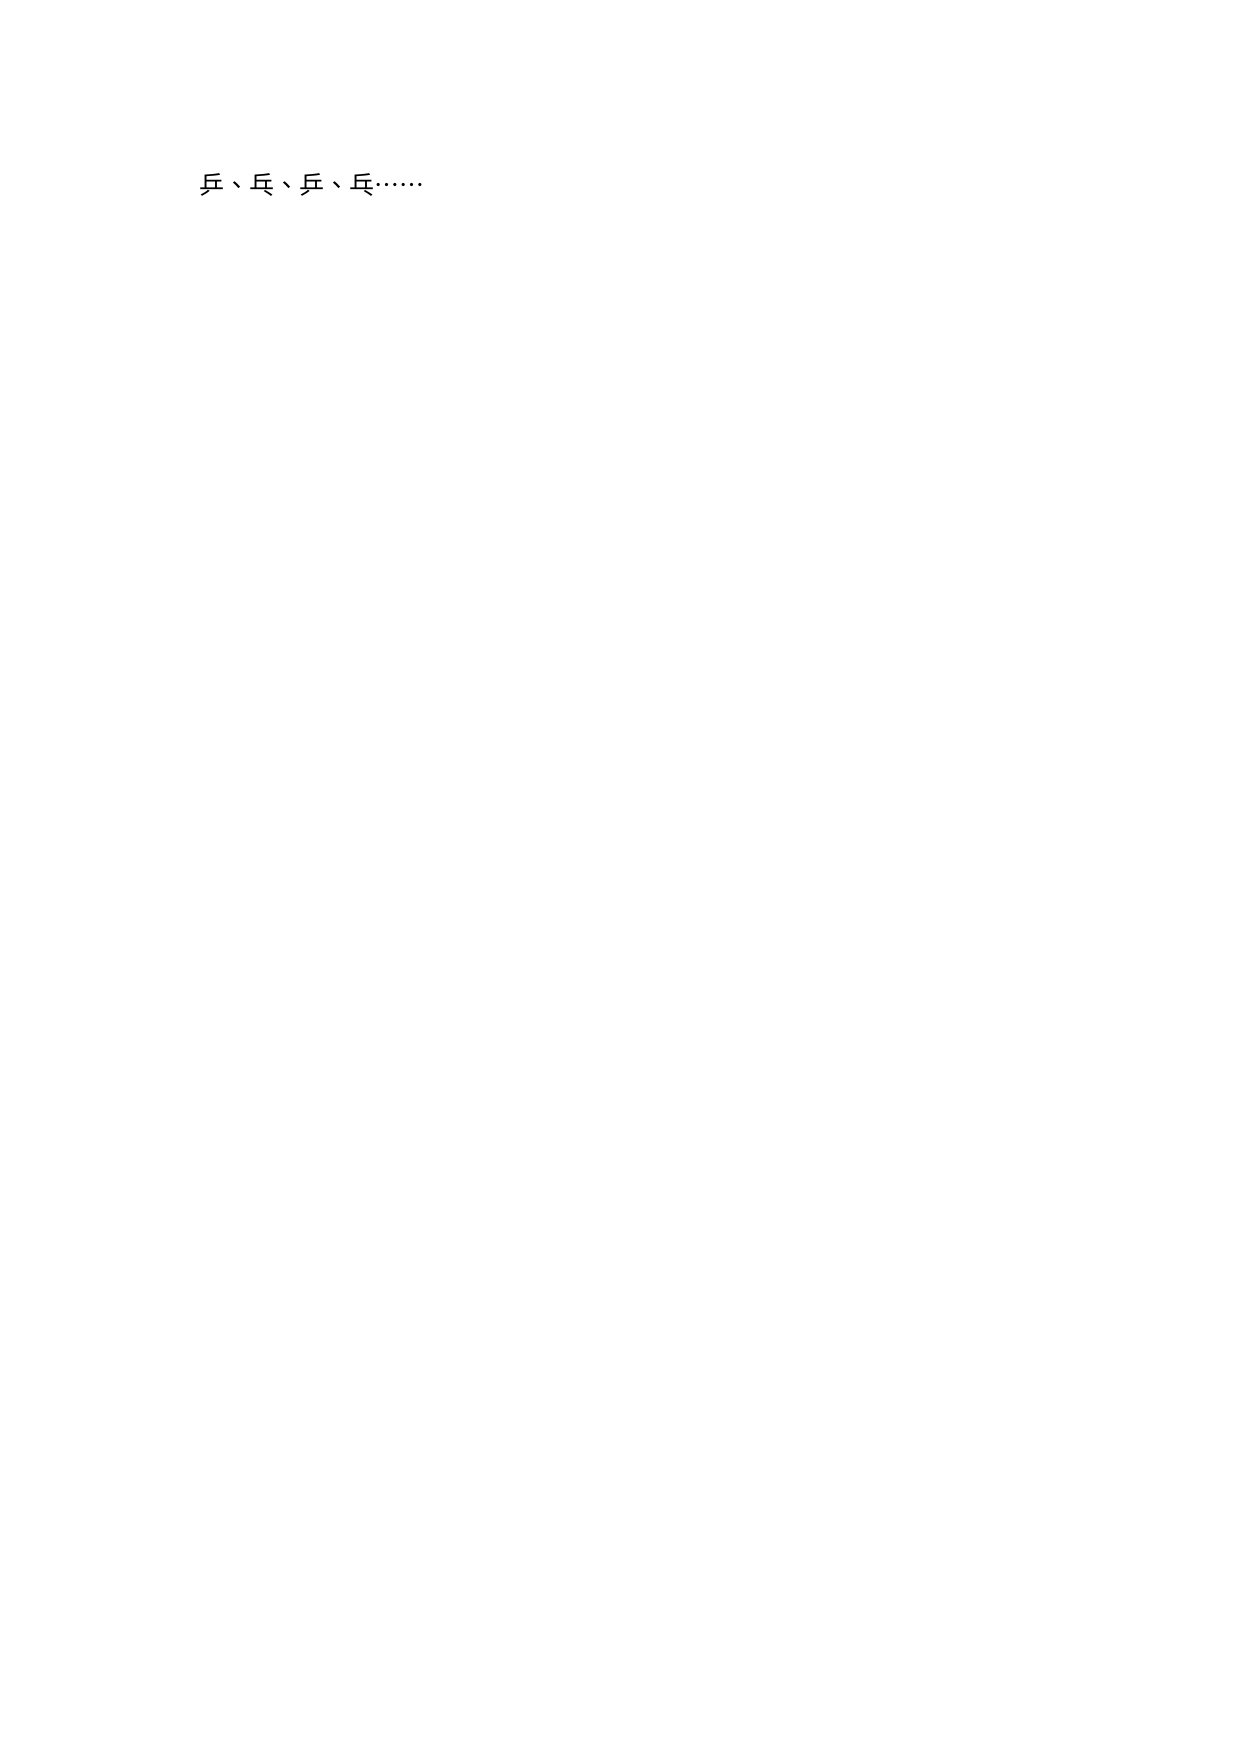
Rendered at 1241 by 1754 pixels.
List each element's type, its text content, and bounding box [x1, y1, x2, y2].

text 乒、乓、乒、乓…… [187, 164, 1053, 202]
